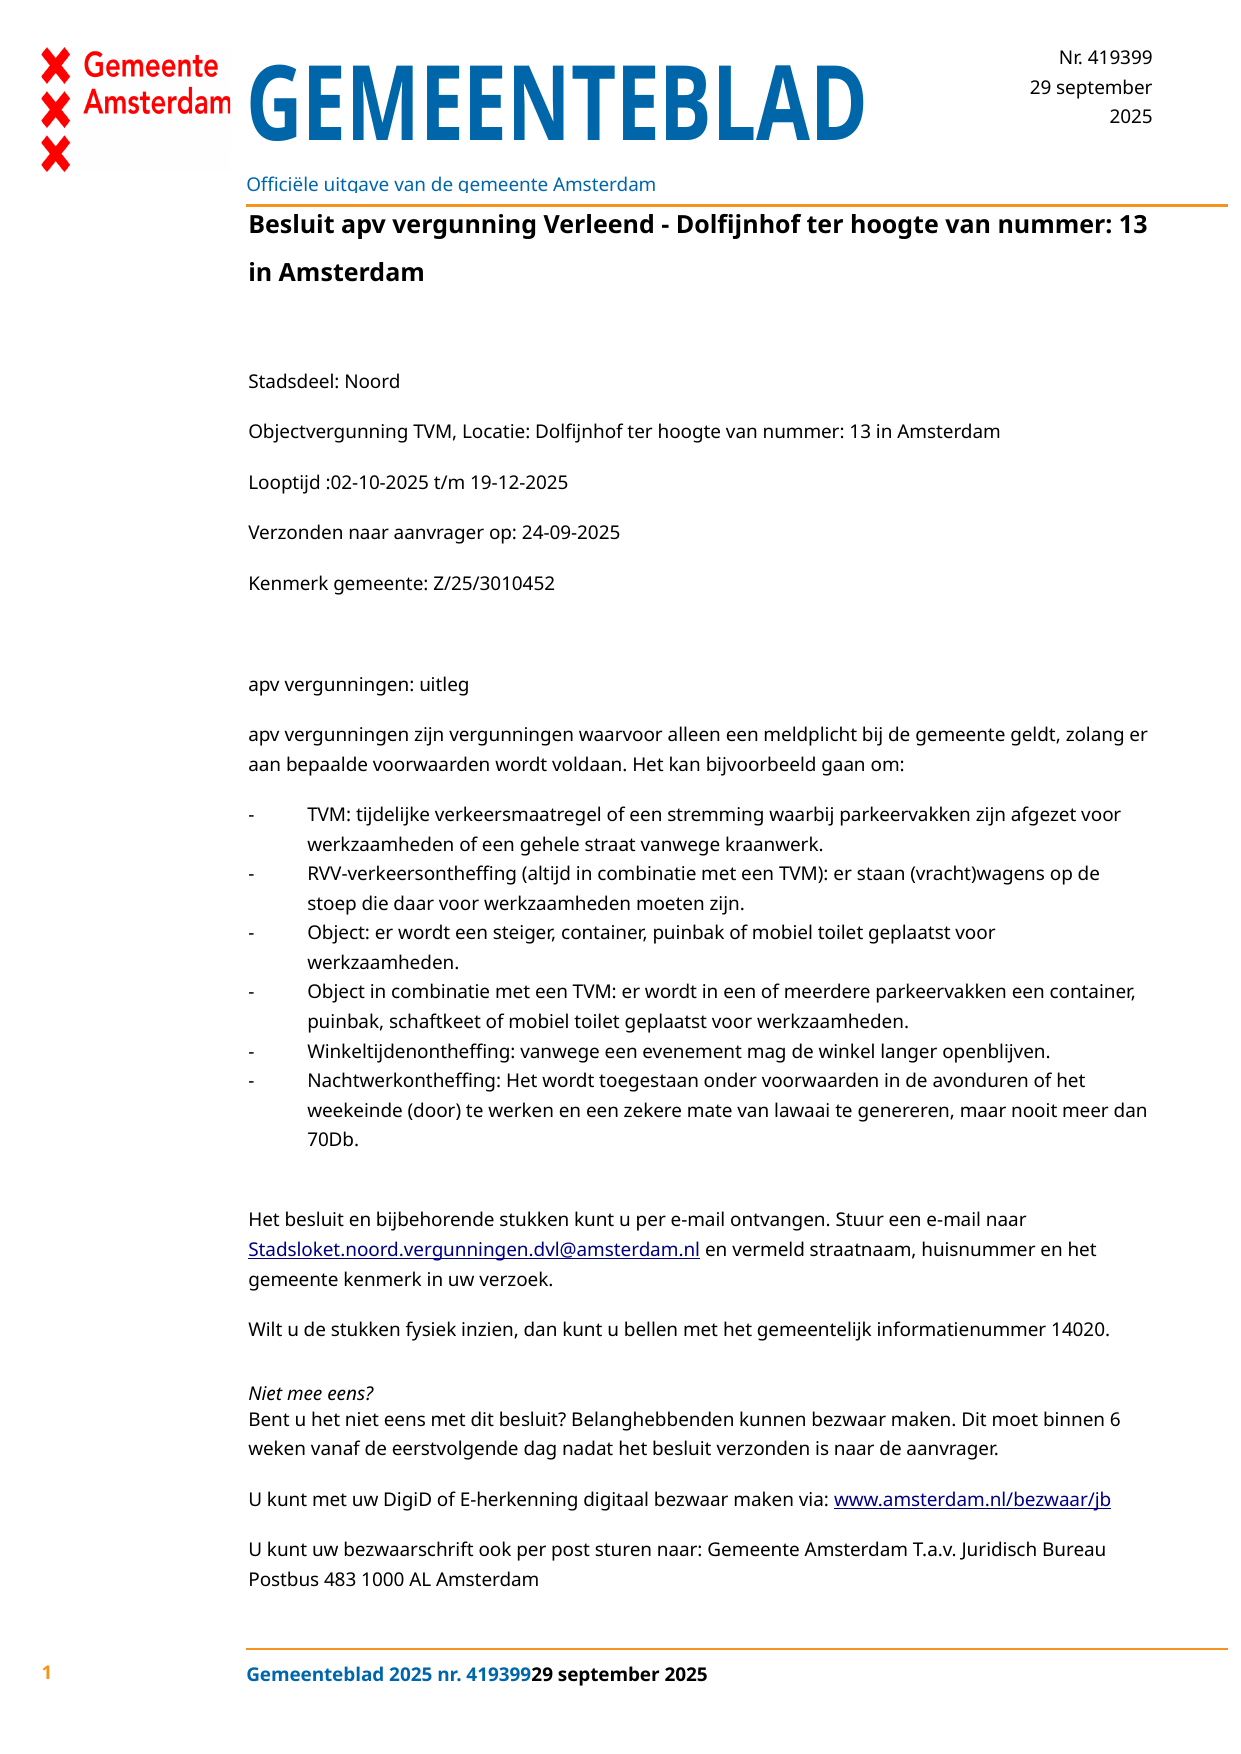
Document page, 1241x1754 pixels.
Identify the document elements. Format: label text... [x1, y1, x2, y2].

text Bent u het niet eens met dit besluit? Belanghebbenden kunnen bezwaar maken. Dit moet binnen 6 weken vanaf de eerstvolgende dag nadat het besluit verzonden is naar de aanvrager. [248, 1406, 1152, 1461]
list Nachtwerkontheffing: Het wordt toegestaan onder voorwaarden in de avonduren of het weekeinde (door) te werken en een zekere mate van lawaai te genereren, maar nooit meer dan 70Db. [248, 1067, 1152, 1152]
text Het besluit en bijbehorende stukken kunt u per e-mail ontvangen. Stuur een e-mail naar Stadsloket.noord.vergunningen.dvl@amsterdam.nl en vermeld straatnaam, huisnummer en het gemeente kenmerk in uw verzoek. [248, 1207, 1152, 1292]
text Kenmerk gemeente: Z/25/3010452 [248, 570, 1152, 596]
text Wilt u de stukken fysiek inzien, dan kunt u bellen met het gemeentelijk informatienummer 14020. [248, 1316, 1152, 1342]
text Looptijd :02-10-2025 t/m 19-12-2025 [248, 469, 1152, 495]
list Object: er wordt een steiger, container, puinbak of mobiel toilet geplaatst voor werkzaamheden. [248, 919, 1152, 975]
text U kunt met uw DigiD of E-herkenning digitaal bezwaar maken via: www.amsterdam.nl/bezwaar/jb [248, 1486, 1152, 1512]
list Winkeltijdenontheffing: vanwege een evenement mag de winkel langer openblijven. [248, 1038, 1152, 1064]
text Objectvergunning TVM, Locatie: Dolfijnhof ter hoogte van nummer: 13 in Amsterdam [248, 419, 1152, 444]
list RVV-verkeersontheffing (altijd in combinatie met een TVM): er staan (vracht)wagens op de stoep die daar voor werkzaamheden moeten zijn. [248, 860, 1152, 916]
list Object in combinatie met een TVM: er wordt in een of meerdere parkeervakken een container, puinbak, schaftkeet of mobiel toilet geplaatst voor werkzaamheden. [248, 979, 1152, 1034]
text Besluit apv vergunning Verleend - Dolfijnhof ter hoogte van nummer: 13 in Amsterdam [248, 207, 1152, 288]
picture [41, 47, 231, 172]
text Stadsdeel: Noord [248, 368, 1152, 394]
text apv vergunningen: uitleg [248, 671, 1152, 697]
text Verzonden naar aanvrager op: 24-09-2025 [248, 519, 1152, 545]
list TVM: tijdelijke verkeersmaatregel of een stremming waarbij parkeervakken zijn afgezet voor werkzaamheden of een gehele straat vanwege kraanwerk. [248, 801, 1152, 857]
text apv vergunningen zijn vergunningen waarvoor alleen een meldplicht bij de gemeente geldt, zolang er aan bepaalde voorwaarden wordt voldaan. Het kan bijvoorbeeld gaan om: [248, 721, 1152, 777]
text U kunt uw bezwaarschrift ook per post sturen naar: Gemeente Amsterdam T.a.v. Juridisch Bureau Postbus 483 1000 AL Amsterdam [248, 1536, 1152, 1592]
text Niet mee eens? [248, 1380, 1152, 1406]
